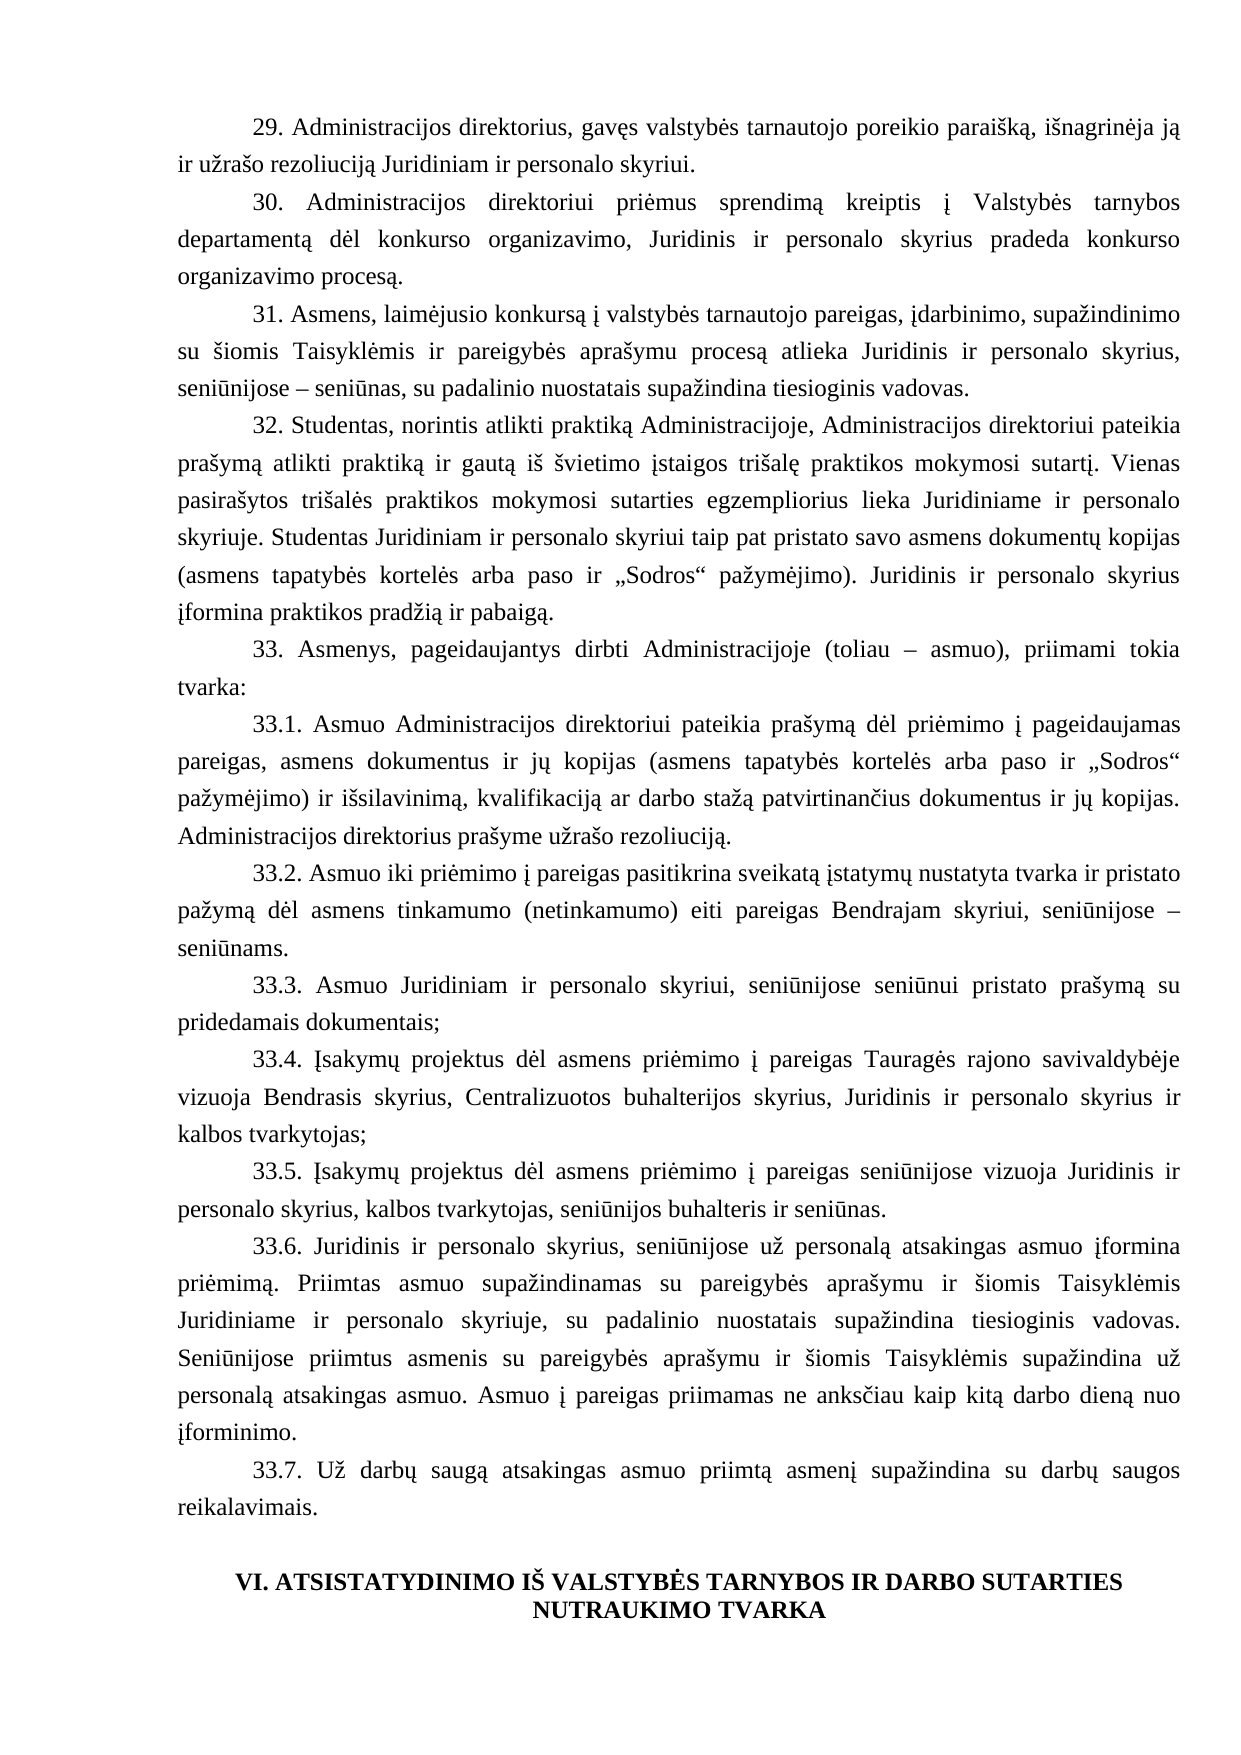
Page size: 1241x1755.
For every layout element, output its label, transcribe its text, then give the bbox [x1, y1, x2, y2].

text 29. Administracijos direktorius, gavęs valstybės tarnautojo poreikio paraišką, išnagrinėja ją ir užrašo rezoliuciją Juridiniam ir personalo skyriui. [177, 112, 1181, 178]
text 33.2. Asmuo iki priėmimo į pareigas pasitikrina sveikatą įstatymų nustatyta tvarka ir pristato pažymą dėl asmens tinkamumo (netinkamumo) eiti pareigas Bendrajam skyriui, seniūnijose – seniūnams. [177, 858, 1181, 961]
text 33.6. Juridinis ir personalo skyrius, seniūnijose už personalą atsakingas asmuo įformina priėmimą. Priimtas asmuo supažindinamas su pareigybės aprašymu ir šiomis Taisyklėmis Juridiniame ir personalo skyriuje, su padalinio nuostatais supažindina tiesioginis vadovas. Seniūnijose priimtus asmenis su pareigybės aprašymu ir šiomis Taisyklėmis supažindina už personalą atsakingas asmuo. Asmuo į pareigas priimamas ne anksčiau kaip kitą darbo dieną nuo įforminimo. [177, 1231, 1181, 1446]
text 31. Asmens, laimėjusio konkursą į valstybės tarnautojo pareigas, įdarbinimo, supažindinimo su šiomis Taisyklėmis ir pareigybės aprašymu procesą atlieka Juridinis ir personalo skyrius, seniūnijose – seniūnas, su padalinio nuostatais supažindina tiesioginis vadovas. [177, 299, 1181, 402]
text 32. Studentas, norintis atlikti praktiką Administracijoje, Administracijos direktoriui pateikia prašymą atlikti praktiką ir gautą iš švietimo įstaigos trišalę praktikos mokymosi sutartį. Vienas pasirašytos trišalės praktikos mokymosi sutarties egzempliorius lieka Juridiniame ir personalo skyriuje. Studentas Juridiniam ir personalo skyriui taip pat pristato savo asmens dokumentų kopijas (asmens tapatybės kortelės arba paso ir „Sodros“ pažymėjimo). Juridinis ir personalo skyrius įformina praktikos pradžią ir pabaigą. [177, 411, 1181, 626]
text 33.3. Asmuo Juridiniam ir personalo skyriui, seniūnijose seniūnui pristato prašymą su pridedamais dokumentais; [177, 970, 1181, 1036]
text VI. ATSISTATYDINIMO IŠ VALSTYBĖS TARNYBOS IR DARBO SUTARTIES NUTRAUKIMO TVARKA [177, 1567, 1181, 1624]
text 33.7. Už darbų saugą atsakingas asmuo priimtą asmenį supažindina su darbų saugos reikalavimais. [177, 1455, 1181, 1521]
text 33.5. Įsakymų projektus dėl asmens priėmimo į pareigas seniūnijose vizuoja Juridinis ir personalo skyrius, kalbos tvarkytojas, seniūnijos buhalteris ir seniūnas. [177, 1156, 1181, 1222]
text 33.1. Asmuo Administracijos direktoriui pateikia prašymą dėl priėmimo į pageidaujamas pareigas, asmens dokumentus ir jų kopijas (asmens tapatybės kortelės arba paso ir „Sodros“ pažymėjimo) ir išsilavinimą, kvalifikaciją ar darbo stažą patvirtinančius dokumentus ir jų kopijas. Administracijos direktorius prašyme užrašo rezoliuciją. [177, 709, 1181, 849]
text 30. Administracijos direktoriui priėmus sprendimą kreiptis į Valstybės tarnybos departamentą dėl konkurso organizavimo, Juridinis ir personalo skyrius pradeda konkurso organizavimo procesą. [177, 187, 1181, 290]
text 33. Asmenys, pageidaujantys dirbti Administracijoje (toliau – asmuo), priimami tokia tvarka: [177, 634, 1181, 700]
text 33.4. Įsakymų projektus dėl asmens priėmimo į pareigas Tauragės rajono savivaldybėje vizuoja Bendrasis skyrius, Centralizuotos buhalterijos skyrius, Juridinis ir personalo skyrius ir kalbos tvarkytojas; [177, 1044, 1181, 1148]
